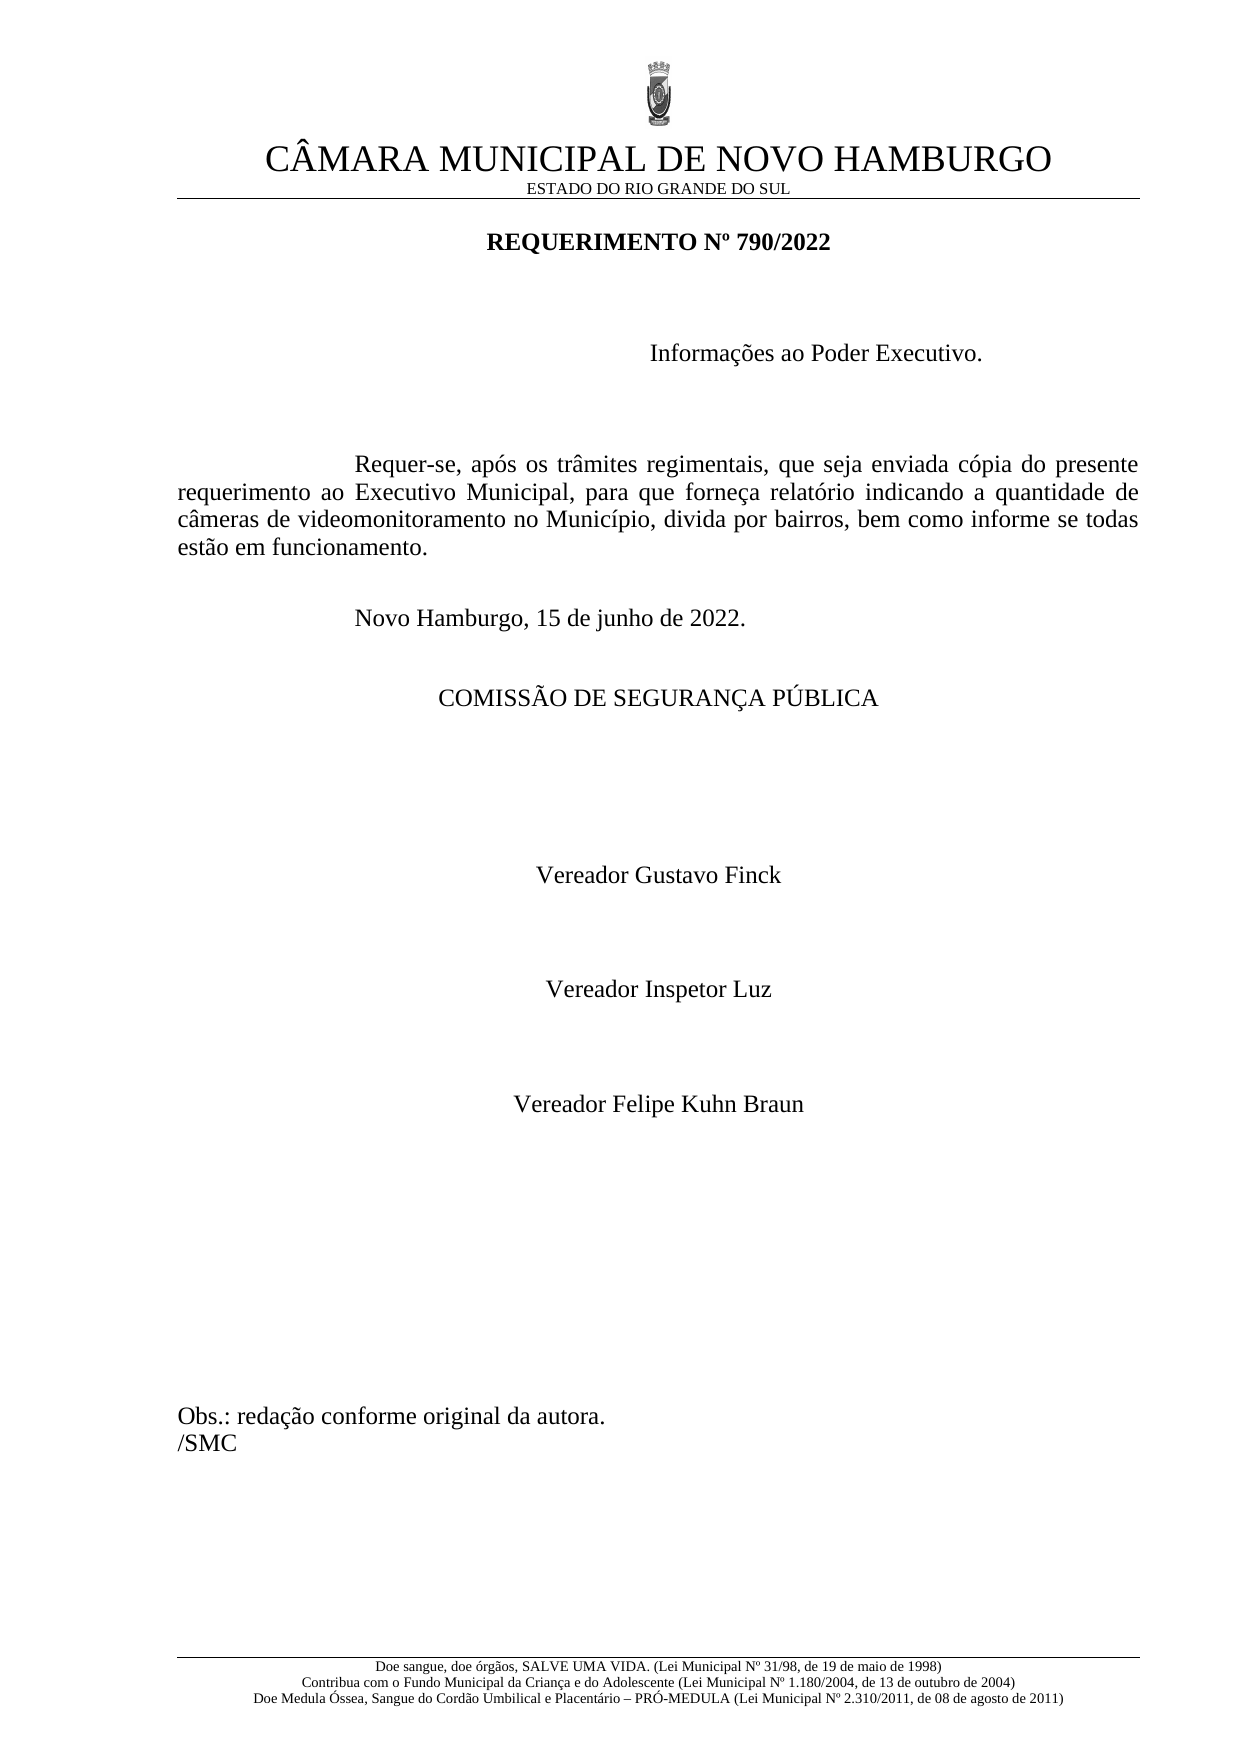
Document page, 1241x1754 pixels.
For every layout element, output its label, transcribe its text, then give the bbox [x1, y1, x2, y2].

text /SMC [177, 1429, 1140, 1457]
text Vereador Felipe Kuhn Braun [177, 1090, 1140, 1118]
text Novo Hamburgo, 15 de junho de 2022. [177, 604, 1140, 632]
text COMISSÃO DE SEGURANÇA PÚBLICA [177, 684, 1140, 711]
text Vereador Inspetor Luz [177, 976, 1140, 1003]
text Vereador Gustavo Finck [177, 861, 1140, 889]
text Requer-se, após os trâmites regimentais, que seja enviada cópia do presente requerimento ao Executivo Municipal, para que forneça relatório indicando a quantidade de câmeras de videomonitoramento no Município, divida por bairros, bem como informe se todas estão em funcionamento. [177, 450, 1140, 561]
text Informações ao Poder Executivo. [649, 339, 1140, 367]
text Obs.: redação conforme original da autora. [177, 1402, 1140, 1429]
text REQUERIMENTO Nº 790/2022 [177, 228, 1140, 256]
